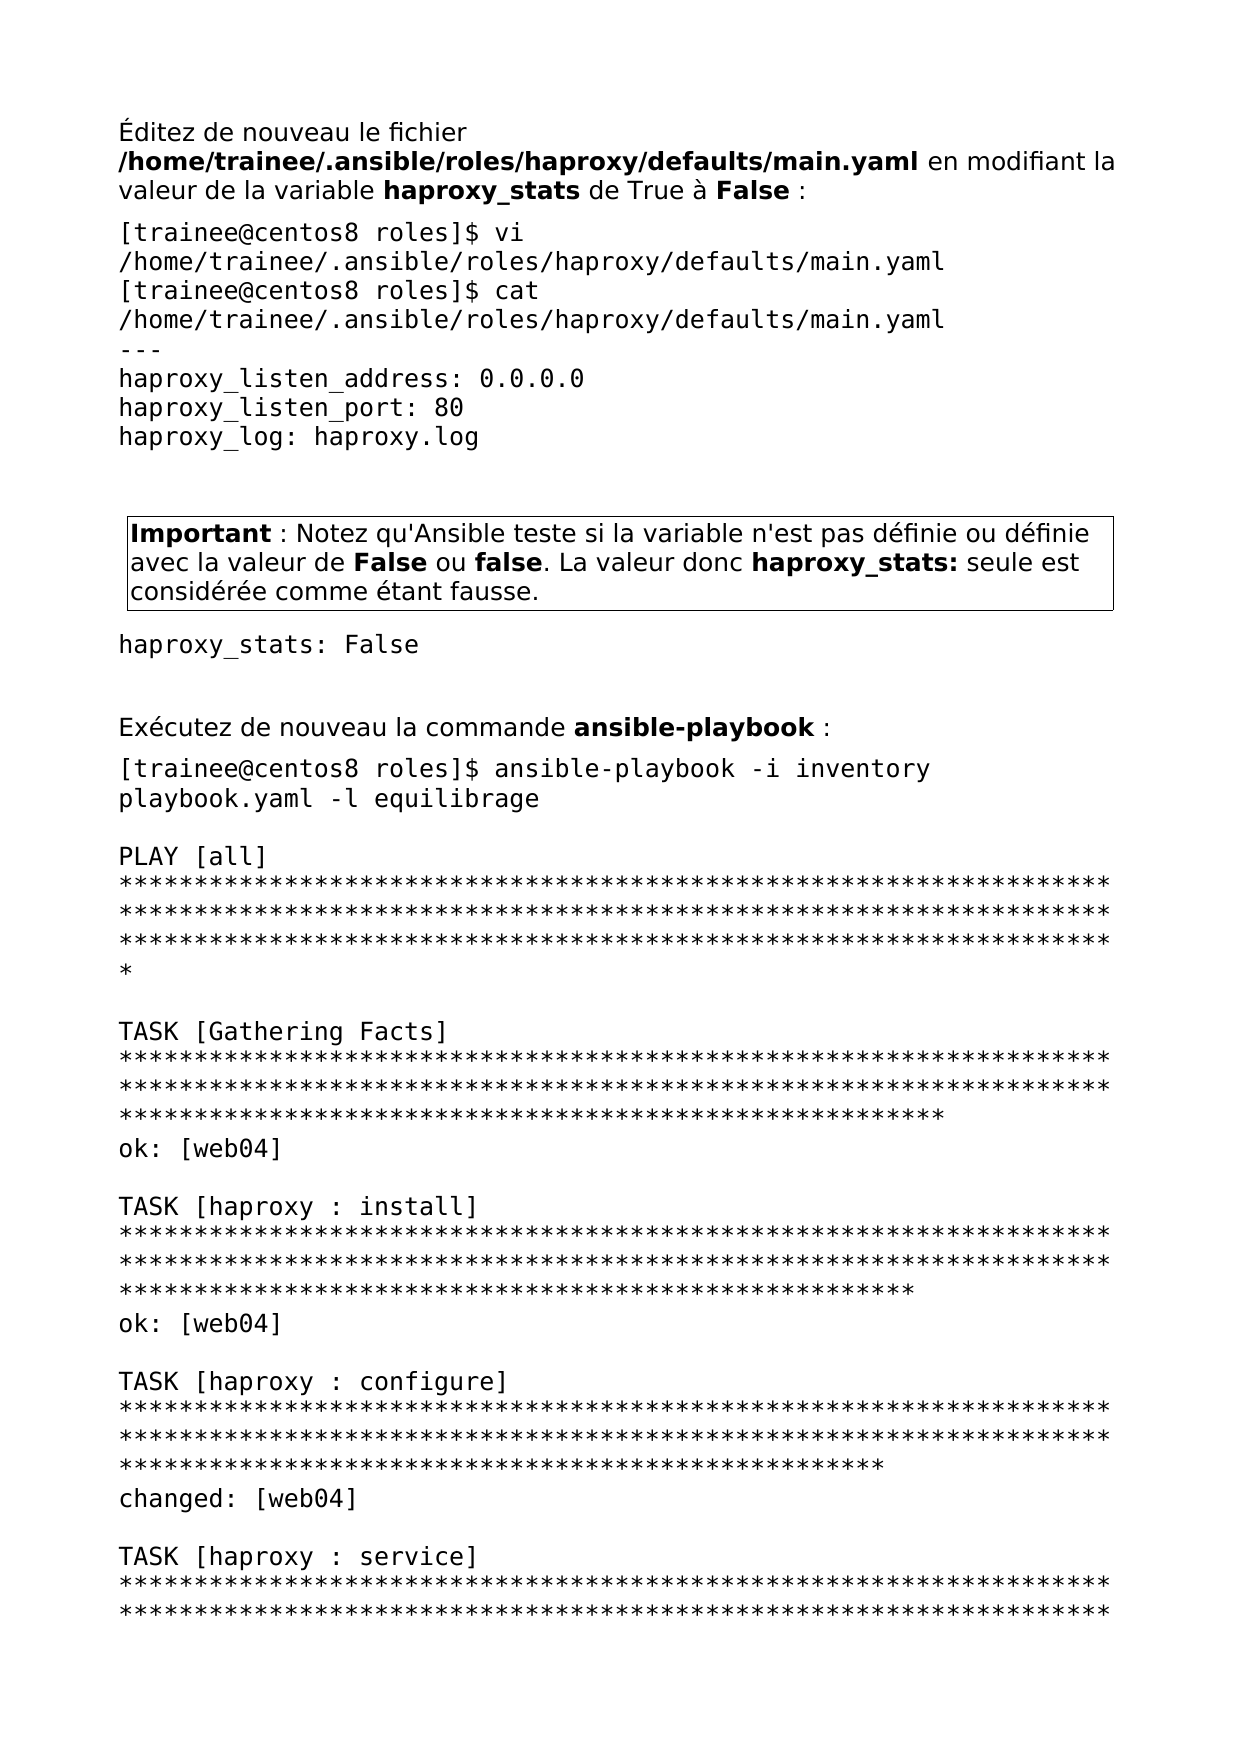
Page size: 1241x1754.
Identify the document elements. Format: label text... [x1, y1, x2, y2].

table_header Important : Notez qu'Ansible teste si la variable n'est pas définie ou définie avec la valeur de False ou false. La valeur donc haproxy_stats: seule est considérée comme étant fausse. [128, 517, 1113, 609]
text Exécutez de nouveau la commande ansible-playbook : [118, 713, 1122, 742]
text haproxy_stats: False [118, 618, 1122, 659]
text Éditez de nouveau le fichier /home/trainee/.ansible/roles/haproxy/defaults/main.yaml en modifiant la valeur de la variable haproxy_stats de True à False : [118, 118, 1122, 206]
text [trainee@centos8 roles]$ ansible-playbook -i inventory playbook.yaml -l equilibrage PLAY [all] ******************************************************************************************************************************************************************************************************* TASK [Gathering Facts] ******************************************************************************************************************************************************************************************* ok: [web04] TASK [haproxy : install] ***************************************************************************************************************************************************************************************** ok: [web04] TASK [haproxy : configure] *************************************************************************************************************************************************************************************** changed: [web04] TASK [haproxy : service] ************************************************************************************************************************************ [118, 754, 1122, 1629]
text [trainee@centos8 roles]$ vi /home/trainee/.ansible/roles/haproxy/defaults/main.yaml [trainee@centos8 roles]$ cat /home/trainee/.ansible/roles/haproxy/defaults/main.yaml --- haproxy_listen_address: 0.0.0.0 haproxy_listen_port: 80 haproxy_log: haproxy.log [118, 218, 1122, 492]
